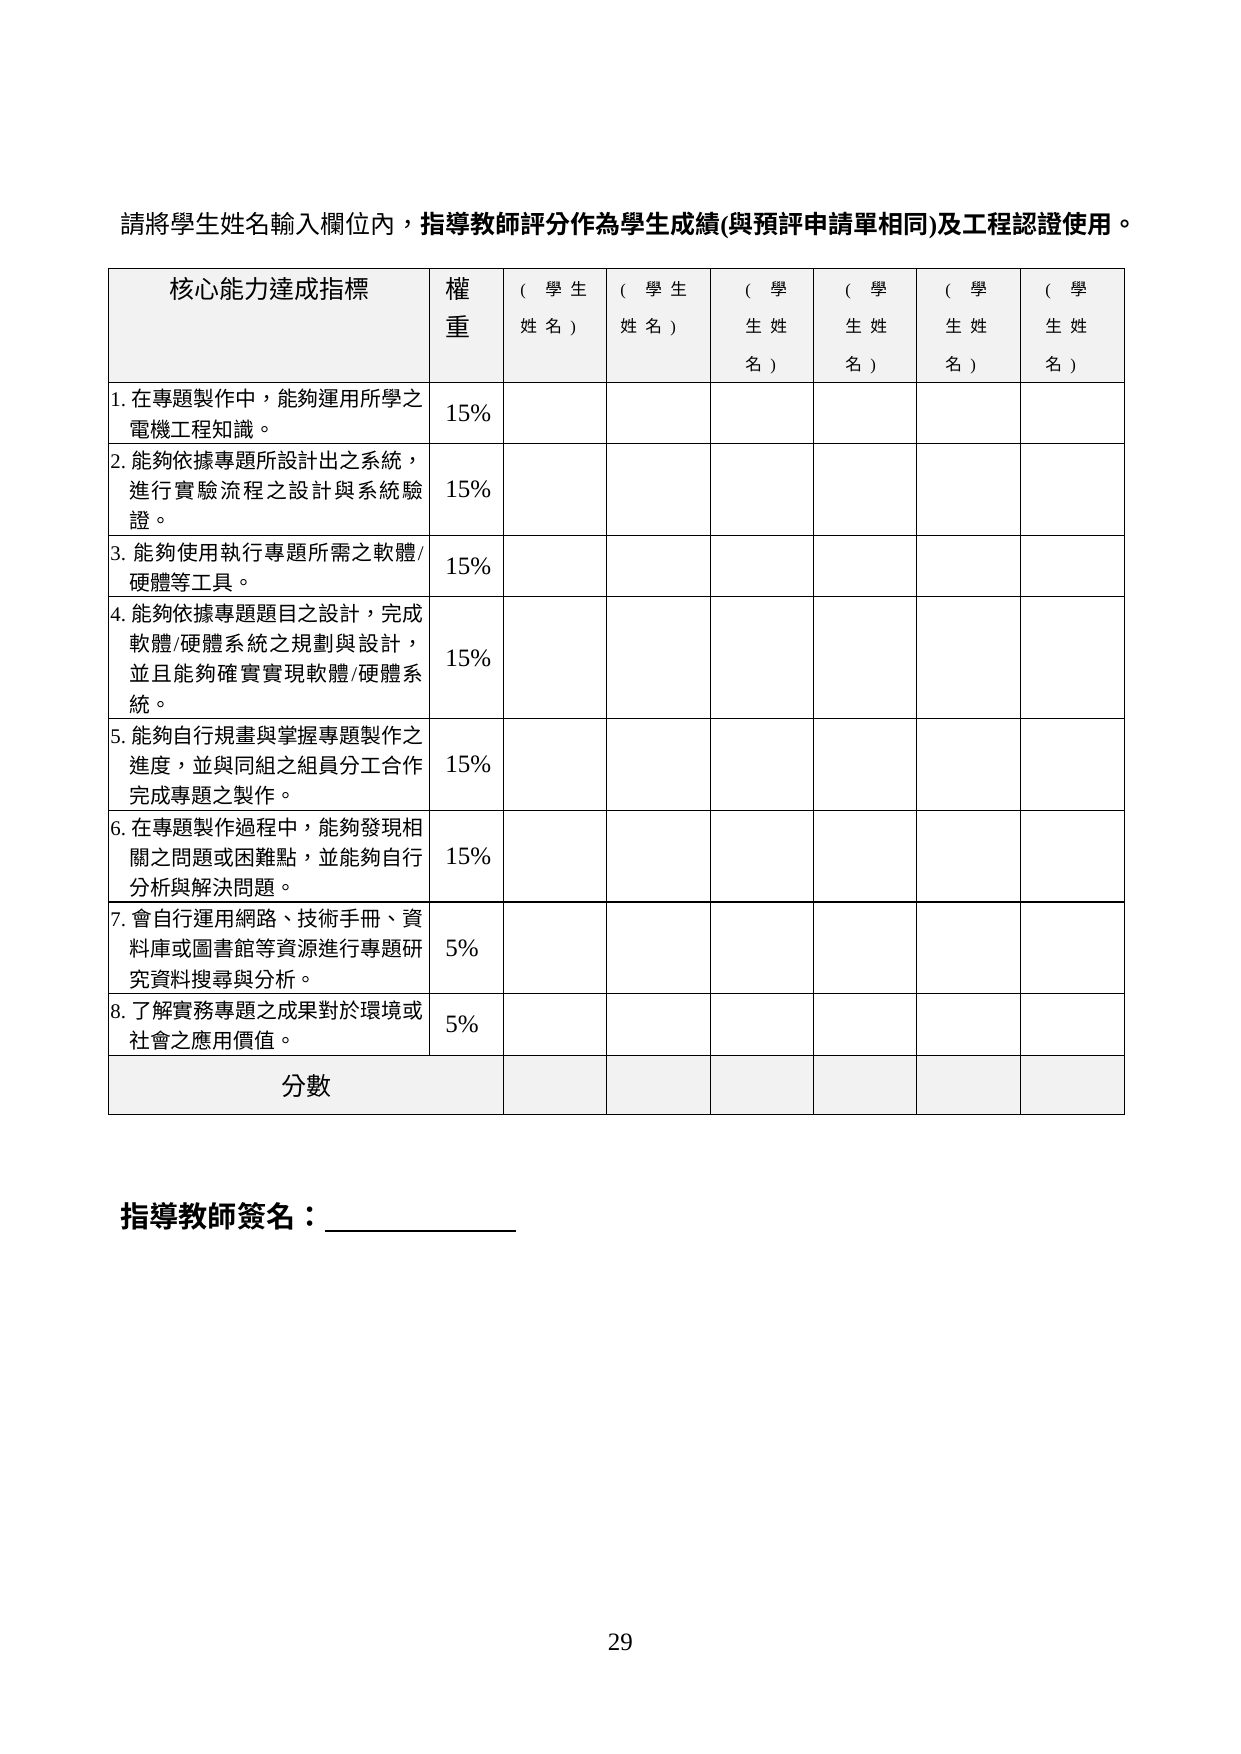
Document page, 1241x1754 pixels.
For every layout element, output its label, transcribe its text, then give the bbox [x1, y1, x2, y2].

table_cell [814, 1056, 916, 1114]
table_cell [711, 811, 813, 901]
table_cell [1021, 719, 1124, 810]
table_cell 6. 在專題製作過程中，能夠發現相關之問題或困難點，並能夠自行分析與解決問題。 [109, 811, 429, 901]
table_cell [607, 1056, 710, 1114]
table_cell 15% [430, 444, 503, 535]
table_cell [1021, 444, 1124, 535]
table_cell 5. 能夠自行規畫與掌握專題製作之進度，並與同組之組員分工合作完成專題之製作。 [109, 719, 429, 810]
table_cell [711, 994, 813, 1054]
table_cell 8. 了解實務專題之成果對於環境或社會之應用價值。 [109, 994, 429, 1054]
table_cell [504, 597, 606, 718]
table_cell [814, 719, 916, 810]
table_cell [1021, 536, 1124, 596]
table_cell [711, 719, 813, 810]
table_cell [917, 903, 1020, 993]
table_cell [917, 811, 1020, 901]
table_cell 15% [430, 383, 503, 443]
table_cell 15% [430, 811, 503, 901]
table_cell 15% [430, 597, 503, 718]
table_cell [1021, 994, 1124, 1054]
table_cell [504, 994, 606, 1054]
table_cell [504, 536, 606, 596]
table_cell [711, 1056, 813, 1114]
table_cell [917, 444, 1020, 535]
table_cell [814, 597, 916, 718]
table_header 核心能力達成指標 [109, 269, 429, 382]
table_cell [814, 444, 916, 535]
table_cell 1. 在專題製作中，能夠運用所學之電機工程知識。 [109, 383, 429, 443]
table_cell [711, 597, 813, 718]
table_cell [607, 994, 710, 1054]
table_cell 3. 能夠使用執行專題所需之軟體/硬體等工具。 [109, 536, 429, 596]
table_cell [504, 719, 606, 810]
table_header (學生姓名) [607, 269, 710, 382]
table_cell [607, 719, 710, 810]
table_cell [917, 383, 1020, 443]
table_cell [814, 811, 916, 901]
table_cell [1021, 1056, 1124, 1114]
table_cell [814, 903, 916, 993]
table_cell 5% [430, 994, 503, 1054]
table_cell 5% [430, 903, 503, 993]
table_cell [504, 1056, 606, 1114]
table_cell [1021, 597, 1124, 718]
table_cell [607, 903, 710, 993]
table_header (學生姓名) [917, 269, 1020, 382]
table_cell [814, 994, 916, 1054]
table_header 權重 [430, 269, 503, 382]
table_cell 2. 能夠依據專題所設計出之系統，進行實驗流程之設計與系統驗證。 [109, 444, 429, 535]
table_cell [814, 536, 916, 596]
table_cell [607, 811, 710, 901]
text 指導教師簽名： [120, 1194, 1120, 1236]
table_cell [607, 383, 710, 443]
table_cell [917, 994, 1020, 1054]
table_cell [917, 536, 1020, 596]
table_header (學生姓名) [711, 269, 813, 382]
table_cell 15% [430, 719, 503, 810]
table_header (學生姓名) [814, 269, 916, 382]
table_cell [1021, 811, 1124, 901]
table_cell [711, 444, 813, 535]
table_cell [711, 383, 813, 443]
table_cell [1021, 903, 1124, 993]
table_cell 4. 能夠依據專題題目之設計，完成軟體/硬體系統之規劃與設計，並且能夠確實實現軟體/硬體系統。 [109, 597, 429, 718]
table_cell [504, 903, 606, 993]
table_cell [504, 811, 606, 901]
table_cell [917, 1056, 1020, 1114]
table_header (學生姓名) [504, 269, 606, 382]
table_cell [504, 444, 606, 535]
table_header (學生姓名) [1021, 269, 1124, 382]
table_cell 分數 [109, 1056, 503, 1114]
table_cell [814, 383, 916, 443]
table_cell [917, 719, 1020, 810]
table_cell [1021, 383, 1124, 443]
table_cell [607, 444, 710, 535]
table_cell [607, 536, 710, 596]
table_cell [607, 597, 710, 718]
text 請將學生姓名輸入欄位內，指導教師評分作為學生成績(與預評申請單相同)及工程認證使用。 [120, 204, 1120, 240]
table_cell 7. 會自行運用網路、技術手冊、資料庫或圖書館等資源進行專題研究資料搜尋與分析。 [109, 903, 429, 993]
table_cell [711, 903, 813, 993]
table_cell [917, 597, 1020, 718]
table_cell 15% [430, 536, 503, 596]
table_cell [711, 536, 813, 596]
table_cell [504, 383, 606, 443]
